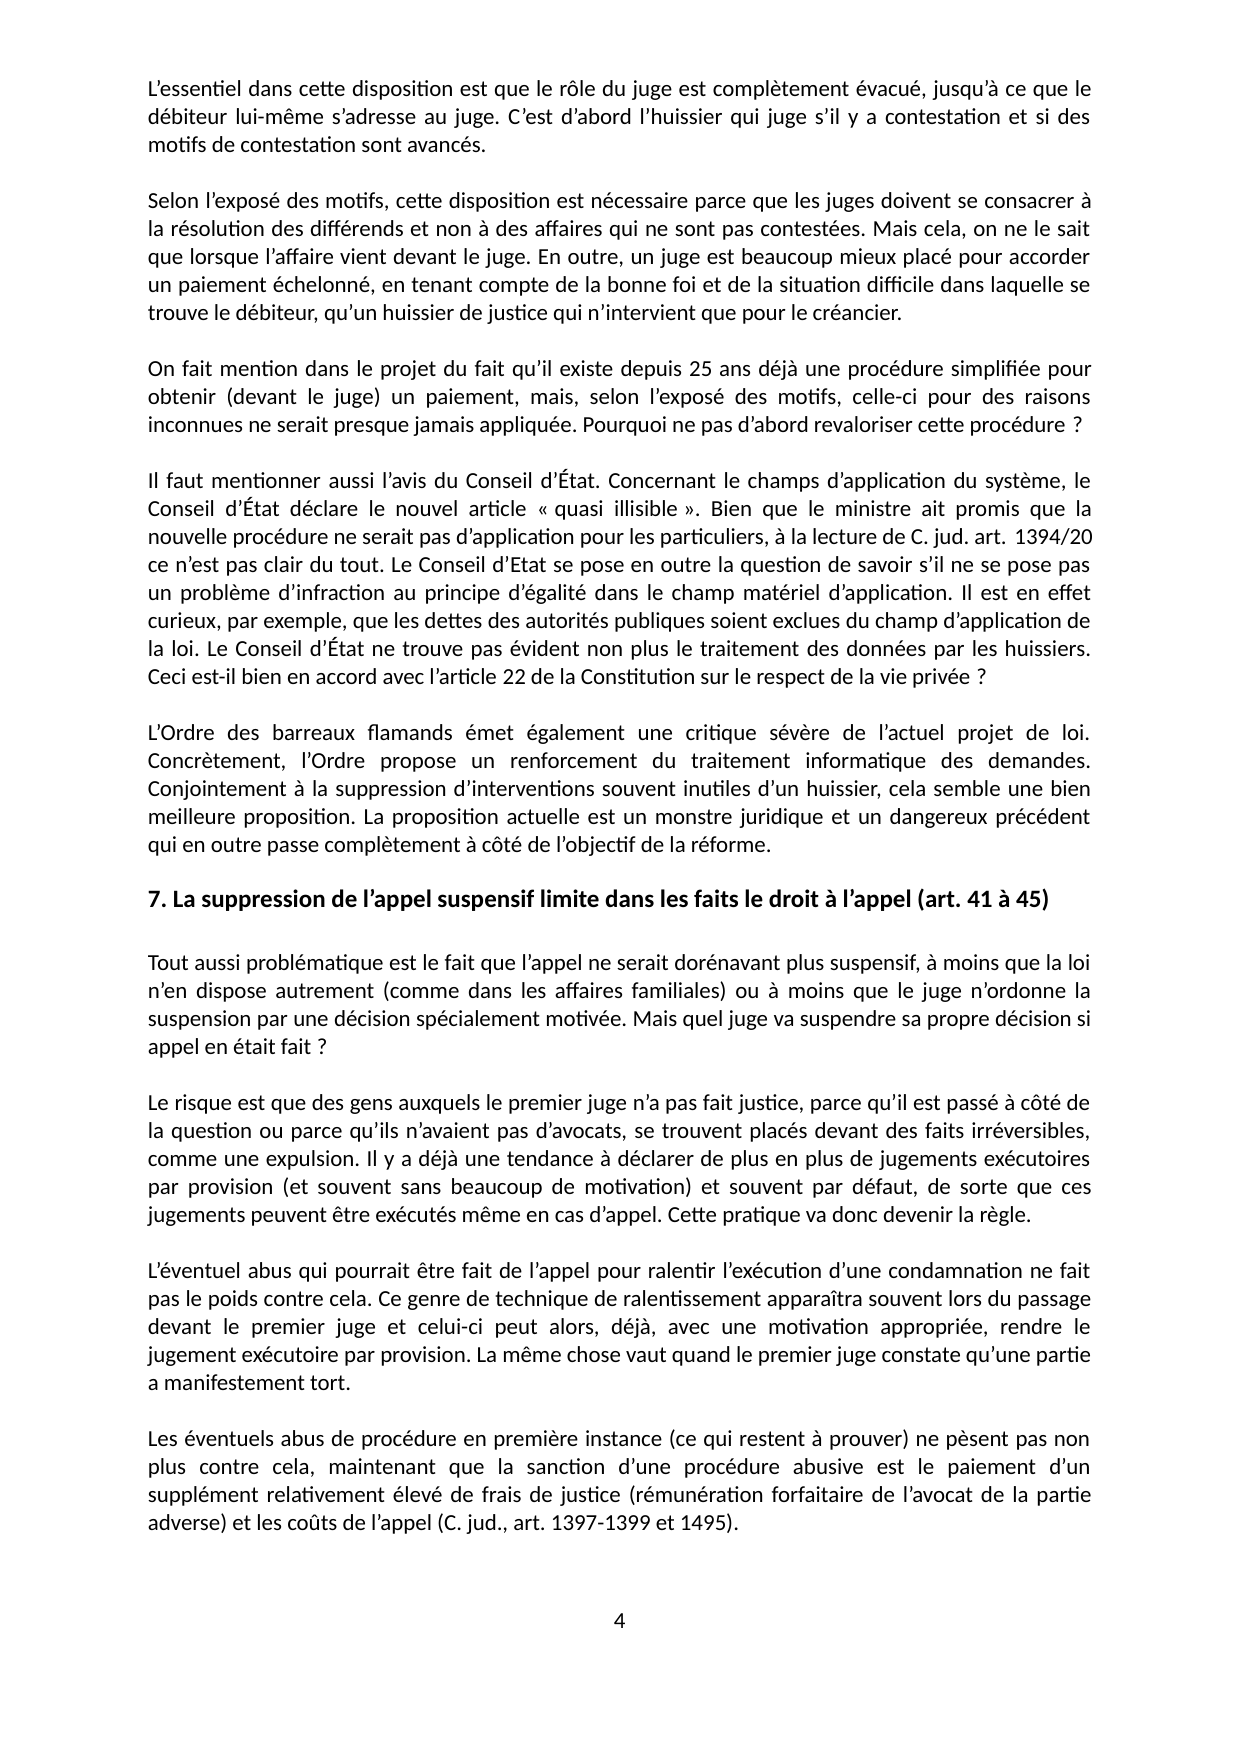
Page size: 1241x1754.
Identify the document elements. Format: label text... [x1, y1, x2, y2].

text Selon l’exposé des motifs, cette disposition est nécessaire parce que les juges doivent se consacrer à la résolution des différends et non à des affaires qui ne sont pas contestées. Mais cela, on ne le sait que lorsque l’affaire vient devant le juge. En outre, un juge est beaucoup mieux placé pour accorder un paiement échelonné, en tenant compte de la bonne foi et de la situation difficile dans laquelle se trouve le débiteur, qu’un huissier de justice qui n’intervient que pour le créancier. [148, 186, 1093, 326]
text On fait mention dans le projet du fait qu’il existe depuis 25 ans déjà une procédure simplifiée pour obtenir (devant le juge) un paiement, mais, selon l’exposé des motifs, celle-ci pour des raisons inconnues ne serait presque jamais appliquée. Pourquoi ne pas d’abord revaloriser cette procédure ? [148, 354, 1093, 438]
text L’essentiel dans cette disposition est que le rôle du juge est complètement évacué, jusqu’à ce que le débiteur lui-même s’adresse au juge. C’est d’abord l’huissier qui juge s’il y a contestation et si des motifs de contestation sont avancés. [148, 74, 1093, 158]
subtitle 7. La suppression de l’appel suspensif limite dans les faits le droit à l’appel (art. 41 à 45) [148, 883, 1093, 914]
text L’éventuel abus qui pourrait être fait de l’appel pour ralentir l’exécution d’une condamnation ne fait pas le poids contre cela. Ce genre de technique de ralentissement apparaîtra souvent lors du passage devant le premier juge et celui-ci peut alors, déjà, avec une motivation appropriée, rendre le jugement exécutoire par provision. La même chose vaut quand le premier juge constate qu’une partie a manifestement tort. [148, 1256, 1093, 1396]
text Tout aussi problématique est le fait que l’appel ne serait dorénavant plus suspensif, à moins que la loi n’en dispose autrement (comme dans les affaires familiales) ou à moins que le juge n’ordonne la suspension par une décision spécialement motivée. Mais quel juge va suspendre sa propre décision si appel en était fait ? [148, 948, 1093, 1060]
text Les éventuels abus de procédure en première instance (ce qui restent à prouver) ne pèsent pas non plus contre cela, maintenant que la sanction d’une procédure abusive est le paiement d’un supplément relativement élevé de frais de justice (rémunération forfaitaire de l’avocat de la partie adverse) et les coûts de l’appel (C. jud., art. 1397-1399 et 1495). [148, 1424, 1093, 1537]
text Le risque est que des gens auxquels le premier juge n’a pas fait justice, parce qu’il est passé à côté de la question ou parce qu’ils n’avaient pas d’avocats, se trouvent placés devant des faits irréversibles, comme une expulsion. Il y a déjà une tendance à déclarer de plus en plus de jugements exécutoires par provision (et souvent sans beaucoup de motivation) et souvent par défaut, de sorte que ces jugements peuvent être exécutés même en cas d’appel. Cette pratique va donc devenir la règle. [148, 1088, 1093, 1228]
text L’Ordre des barreaux flamands émet également une critique sévère de l’actuel projet de loi. Concrètement, l’Ordre propose un renforcement du traitement informatique des demandes. Conjointement à la suppression d’interventions souvent inutiles d’un huissier, cela semble une bien meilleure proposition. La proposition actuelle est un monstre juridique et un dangereux précédent qui en outre passe complètement à côté de l’objectif de la réforme. [148, 718, 1093, 858]
text Il faut mentionner aussi l’avis du Conseil d’État. Concernant le champs d’application du système, le Conseil d’État déclare le nouvel article « quasi illisible ». Bien que le ministre ait promis que la nouvelle procédure ne serait pas d’application pour les particuliers, à la lecture de C. jud. art. 1394/20 ce n’est pas clair du tout. Le Conseil d’Etat se pose en outre la question de savoir s’il ne se pose pas un problème d’infraction au principe d’égalité dans le champ matériel d’application. Il est en effet curieux, par exemple, que les dettes des autorités publiques soient exclues du champ d’application de la loi. Le Conseil d’État ne trouve pas évident non plus le traitement des données par les huissiers. Ceci est-il bien en accord avec l’article 22 de la Constitution sur le respect de la vie privée ? [148, 466, 1093, 690]
